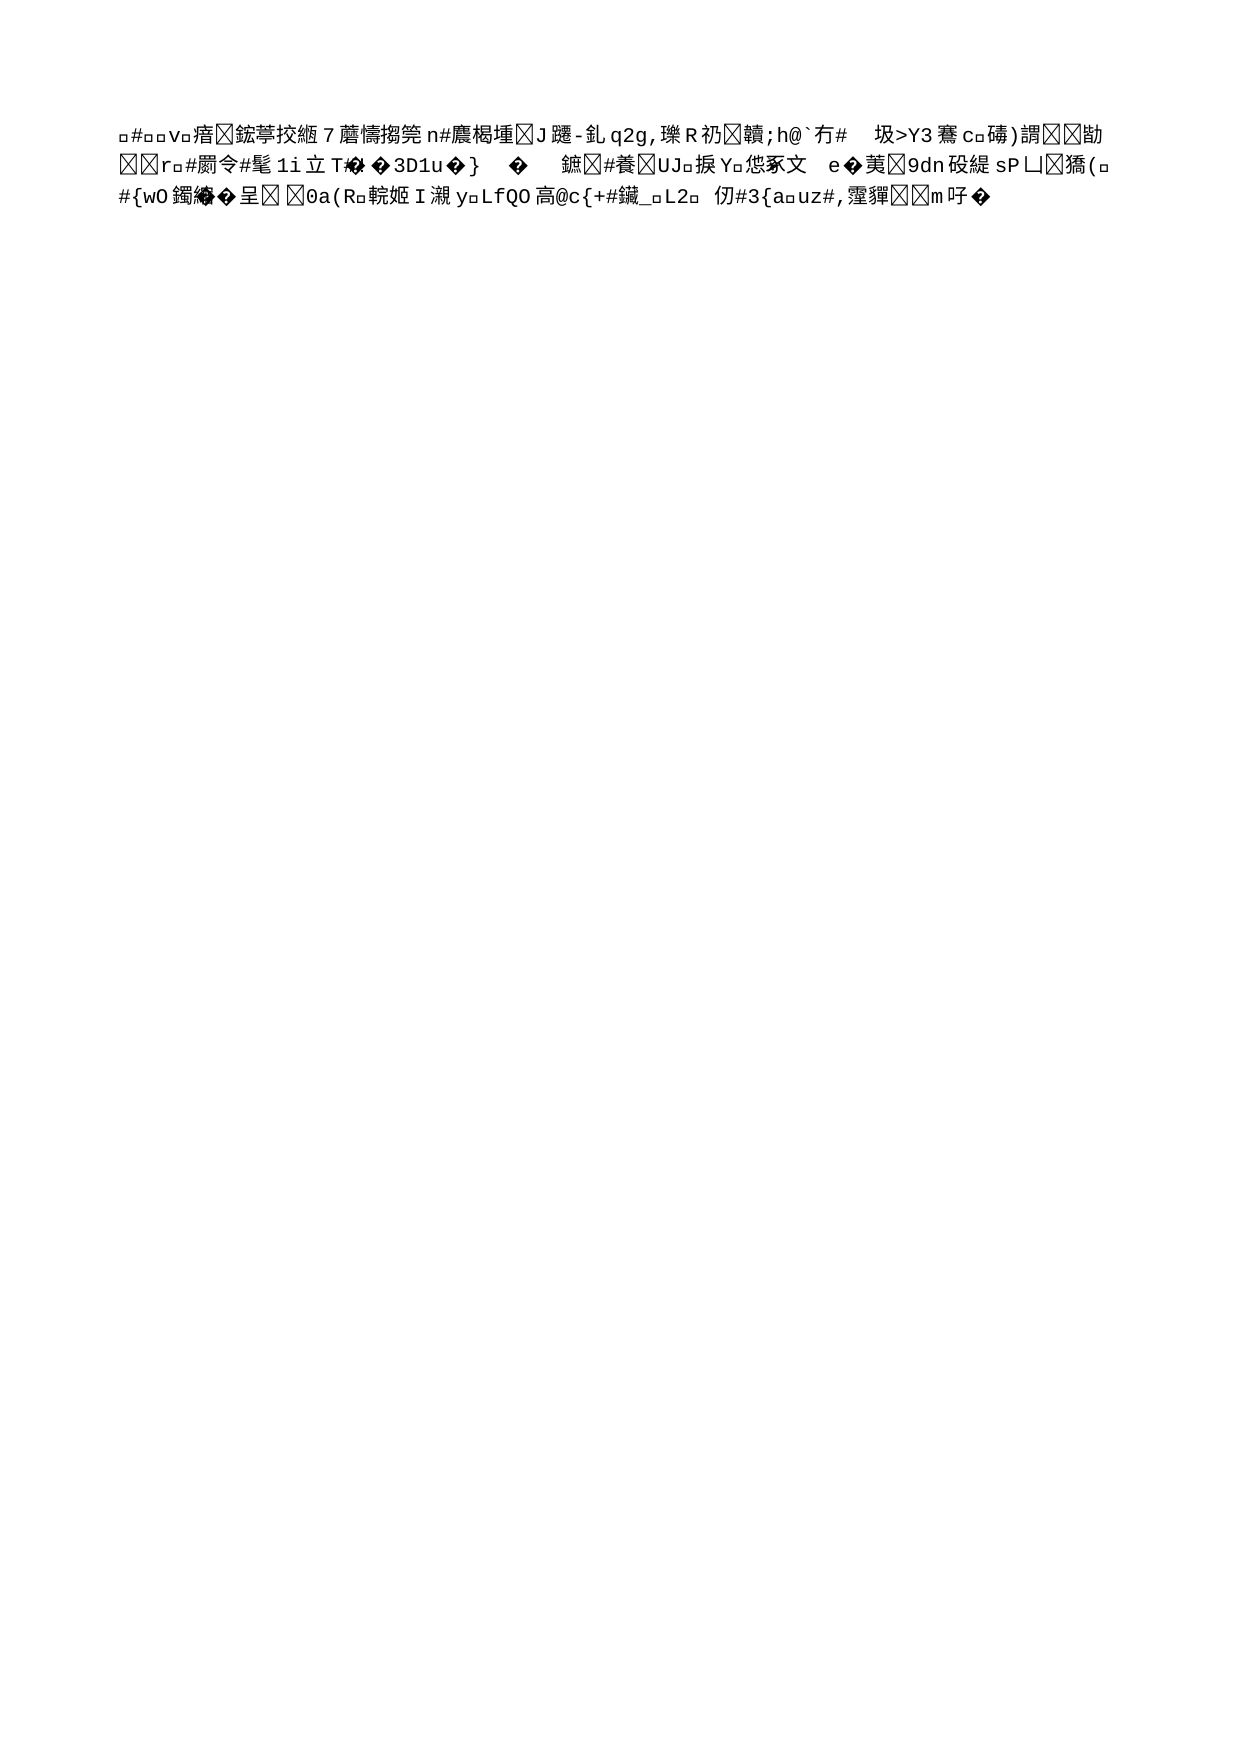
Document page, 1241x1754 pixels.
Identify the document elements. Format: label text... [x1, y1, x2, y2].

text �#��v�瘖�鋐葶挍緪7蘑懤搊筦n#麎楬堹J躚-釓q2g,瓅R礽�韥;h@`冇# 圾>Y3鶱c�碡)謂��勓��r�#罽令#髦1i立T#!�3D1u��}�鏣�#養�UJ捩Y怹豖文e�荑�9dn砓緹sP凵�獢(�#{wO鐲縮�呈�0a(R�輐姬I瀙y�LfQO高@c{+#鑶_�L2仞#3{auz#,霪貚��m吇� [118, 118, 1122, 209]
